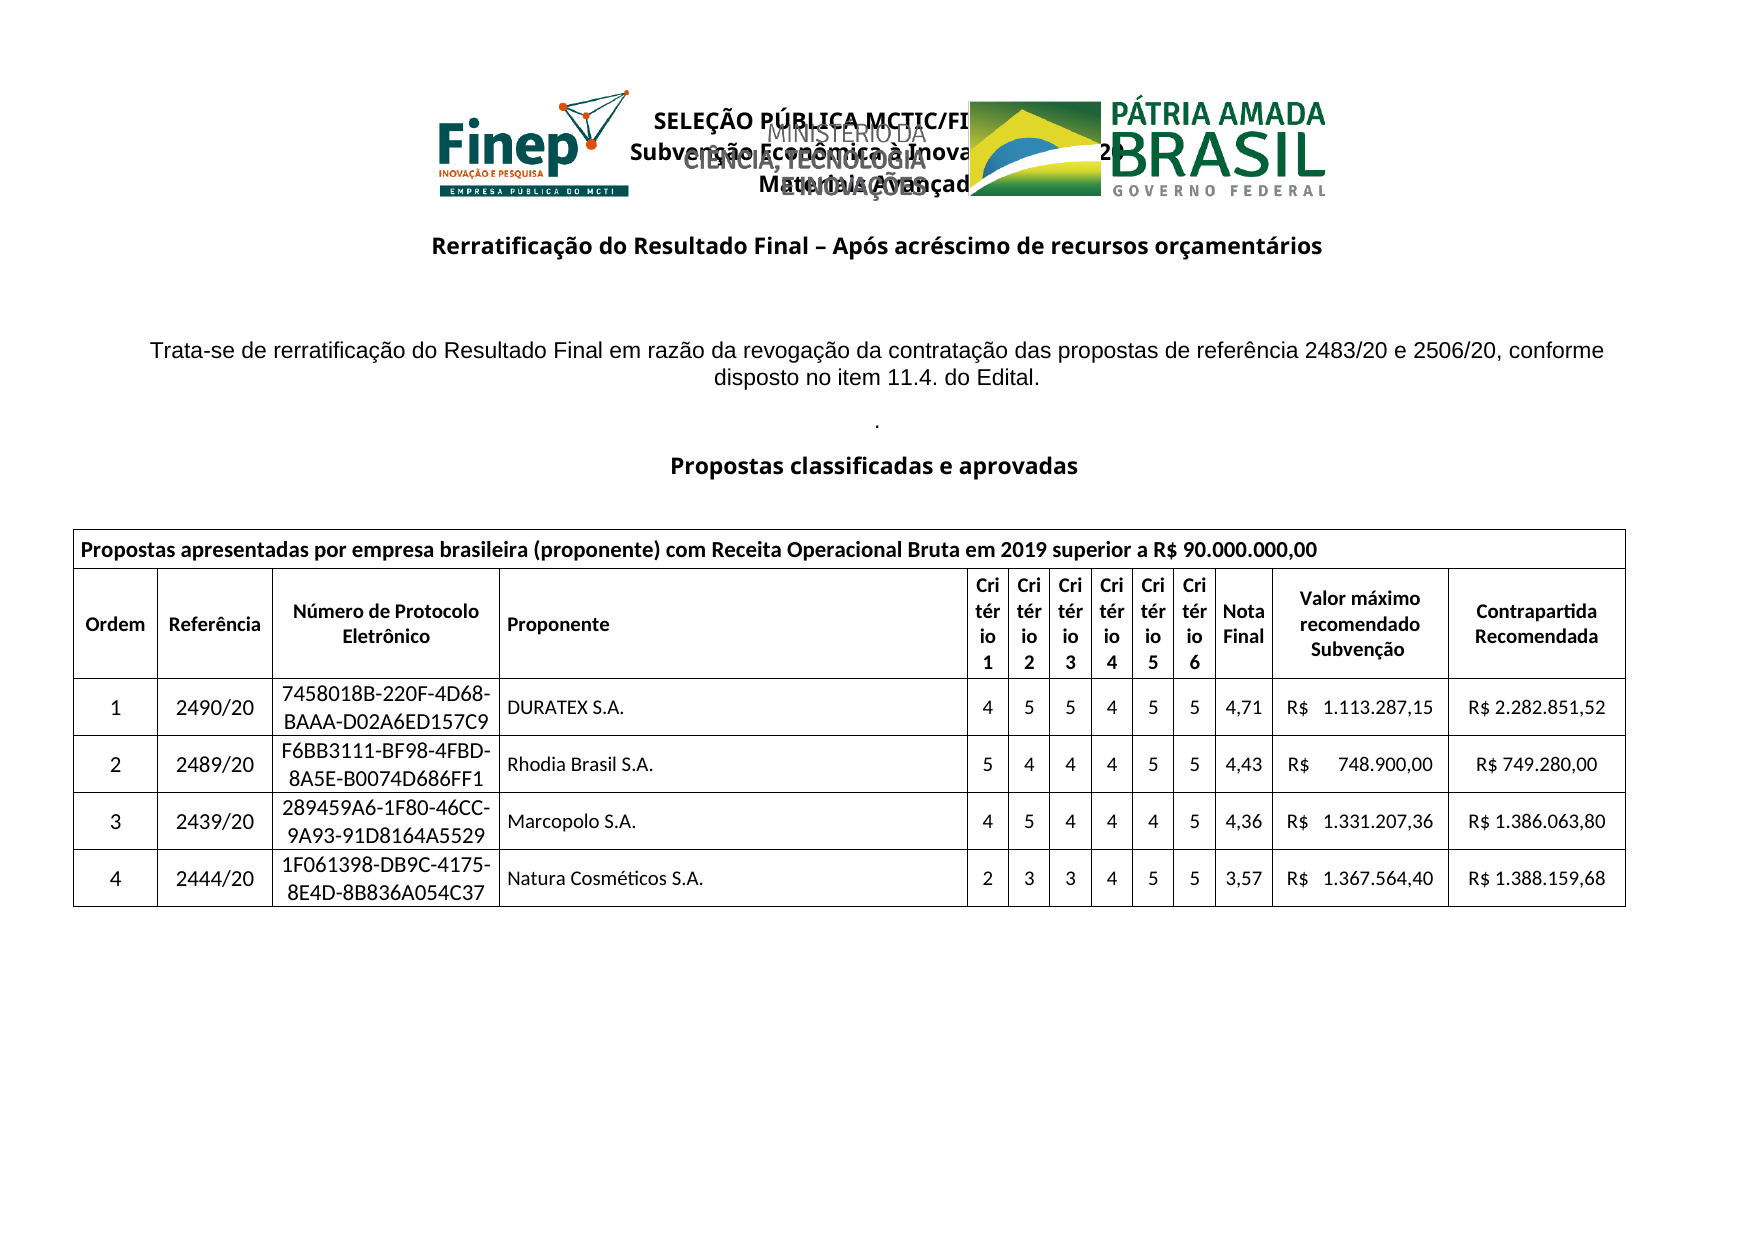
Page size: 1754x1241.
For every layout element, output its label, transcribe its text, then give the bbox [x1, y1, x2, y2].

table_cell 3 [74, 793, 157, 849]
table_cell 2439/20 [158, 793, 272, 849]
table_cell 289459A6-1F80-46CC-9A93-91D8164A5529 [273, 793, 499, 849]
table_cell 4 [1050, 793, 1091, 849]
table_cell Ordem [74, 569, 157, 678]
table_cell 5 [1174, 793, 1215, 849]
table_cell Critério 5 [1133, 569, 1173, 678]
table_cell 4 [74, 850, 157, 906]
text . [148, 407, 1606, 433]
text Trata-se de rerratificação do Resultado Final em razão da revogação da contratação das propostas de referência 2483/20 e 2506/20, conforme disposto no item 11.4. do Edital. [148, 337, 1606, 390]
table_cell R$ 1.113.287,15 [1273, 679, 1448, 735]
table_cell Número de Protocolo Eletrônico [273, 569, 499, 678]
table_cell 4,71 [1216, 679, 1272, 735]
table_cell Natura Cosméticos S.A. [500, 850, 967, 906]
table_cell 5 [1009, 793, 1049, 849]
table_cell Critério 2 [1009, 569, 1049, 678]
table_cell 2489/20 [158, 736, 272, 792]
table_cell R$ 1.331.207,36 [1273, 793, 1448, 849]
text Propostas classificadas e aprovadas [148, 450, 1606, 481]
table_cell 2 [968, 850, 1008, 906]
table_cell Critério 1 [968, 569, 1008, 678]
table_cell 2444/20 [158, 850, 272, 906]
table_cell Valor máximo recomendado Subvenção [1273, 569, 1448, 678]
table_cell Contrapartida Recomendada [1449, 569, 1625, 678]
table_cell Nota Final [1216, 569, 1272, 678]
table_cell 4 [1009, 736, 1049, 792]
table_cell Proponente [500, 569, 967, 678]
table_cell F6BB3111-BF98-4FBD-8A5E-B0074D686FF1 [273, 736, 499, 792]
table_cell 5 [1133, 736, 1173, 792]
table_cell 5 [1133, 850, 1173, 906]
table_cell 5 [968, 736, 1008, 792]
table_cell 5 [1174, 736, 1215, 792]
table_cell 4 [1133, 793, 1173, 849]
table_cell 1F061398-DB9C-4175-8E4D-8B836A054C37 [273, 850, 499, 906]
table_cell 4 [1050, 736, 1091, 792]
table_cell 3 [1009, 850, 1049, 906]
table_cell 4,43 [1216, 736, 1272, 792]
table_cell 4 [968, 679, 1008, 735]
table_cell 4 [1092, 850, 1132, 906]
table_cell 2 [74, 736, 157, 792]
table_cell 1 [74, 679, 157, 735]
table_cell DURATEX S.A. [500, 679, 967, 735]
table_cell Referência [158, 569, 272, 678]
table_cell 5 [1174, 850, 1215, 906]
table_cell 5 [1174, 679, 1215, 735]
table_cell R$ 1.386.063,80 [1449, 793, 1625, 849]
table_cell 4 [1092, 736, 1132, 792]
table_cell Marcopolo S.A. [500, 793, 967, 849]
table_cell 4 [968, 793, 1008, 849]
table_cell Rhodia Brasil S.A. [500, 736, 967, 792]
table_cell 5 [1133, 679, 1173, 735]
table_header Propostas apresentadas por empresa brasileira (proponente) com Receita Operacional Bruta em 2019 superior a R$ 90.000.000,00 [74, 530, 1625, 568]
table_cell R$ 1.388.159,68 [1449, 850, 1625, 906]
table_cell 5 [1009, 679, 1049, 735]
table_cell 7458018B-220F-4D68-BAAA-D02A6ED157C9 [273, 679, 499, 735]
table_cell 3,57 [1216, 850, 1272, 906]
table_cell R$ 2.282.851,52 [1449, 679, 1625, 735]
table_cell Critério 4 [1092, 569, 1132, 678]
table_cell 4 [1092, 793, 1132, 849]
table_cell 4 [1092, 679, 1132, 735]
table_cell R$ 748.900,00 [1273, 736, 1448, 792]
table_cell Critério 6 [1174, 569, 1215, 678]
table_cell R$ 1.367.564,40 [1273, 850, 1448, 906]
table_cell R$ 749.280,00 [1449, 736, 1625, 792]
table_cell 5 [1050, 679, 1091, 735]
table_cell 4,36 [1216, 793, 1272, 849]
table_cell 3 [1050, 850, 1091, 906]
table_cell 2490/20 [158, 679, 272, 735]
table_cell Critério 3 [1050, 569, 1091, 678]
